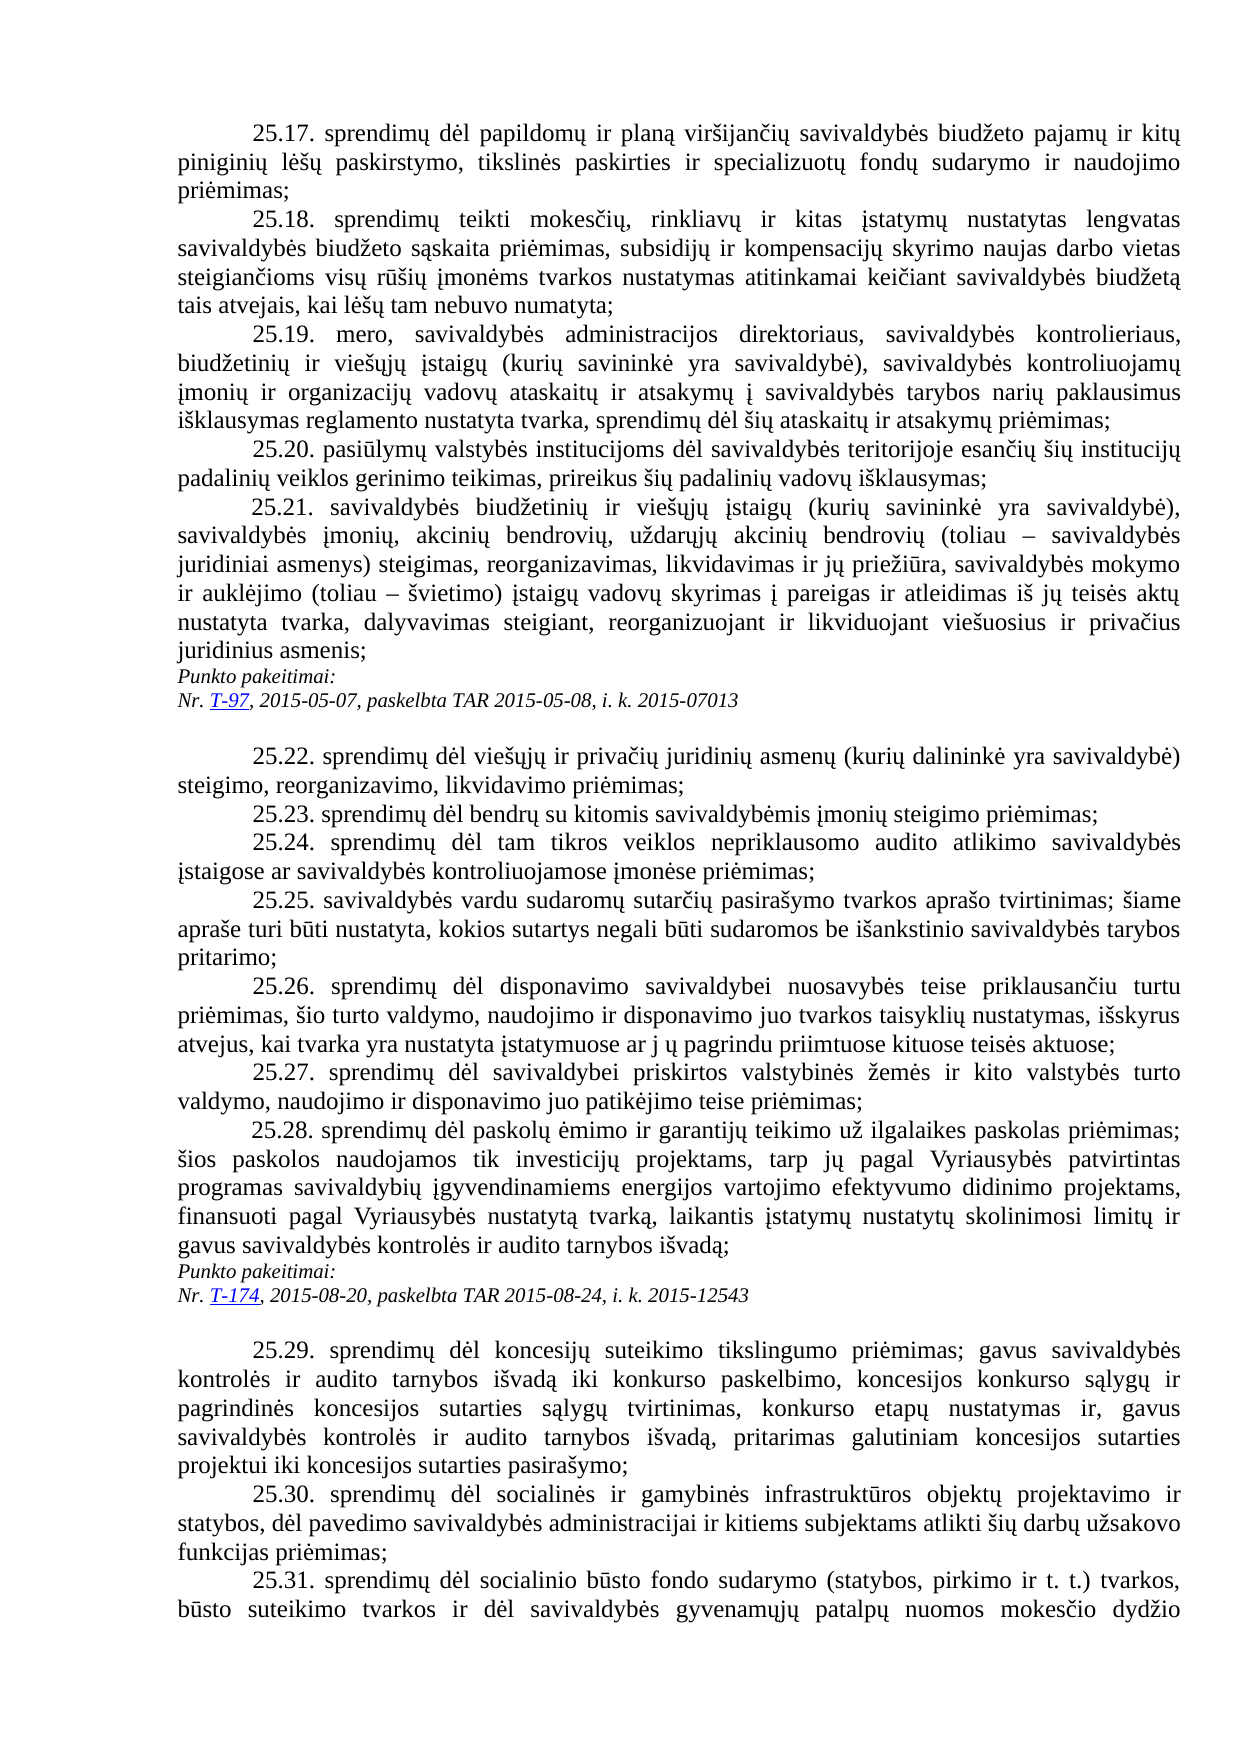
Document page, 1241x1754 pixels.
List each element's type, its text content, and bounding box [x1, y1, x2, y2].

text Punkto pakeitimai: [177, 1259, 1181, 1283]
text 25.28. sprendimų dėl paskolų ėmimo ir garantijų teikimo už ilgalaikes paskolas priėmimas; šios paskolos naudojamos tik investicijų projektams, tarp jų pagal Vyriausybės patvirtintas programas savivaldybių įgyvendinamiems energijos vartojimo efektyvumo didinimo projektams, finansuoti pagal Vyriausybės nustatytą tvarką, laikantis įstatymų nustatytų skolinimosi limitų ir gavus savivaldybės kontrolės ir audito tarnybos išvadą; [177, 1115, 1181, 1259]
text 25.29. sprendimų dėl koncesijų suteikimo tikslingumo priėmimas; gavus savivaldybės kontrolės ir audito tarnybos išvadą iki konkurso paskelbimo, koncesijos konkurso sąlygų ir pagrindinės koncesijos sutarties sąlygų tvirtinimas, konkurso etapų nustatymas ir, gavus savivaldybės kontrolės ir audito tarnybos išvadą, pritarimas galutiniam koncesijos sutarties projektui iki koncesijos sutarties pasirašymo; [177, 1336, 1181, 1479]
text 25.26. sprendimų dėl disponavimo savivaldybei nuosavybės teise priklausančiu turtu priėmimas, šio turto valdymo, naudojimo ir disponavimo juo tvarkos taisyklių nustatymas, išskyrus atvejus, kai tvarka yra nustatyta įstatymuose ar j ų pagrindu priimtuose kituose teisės aktuose; [177, 971, 1181, 1057]
text 25.21. savivaldybės biudžetinių ir viešųjų įstaigų (kurių savininkė yra savivaldybė), savivaldybės įmonių, akcinių bendrovių, uždarųjų akcinių bendrovių (toliau – savivaldybės juridiniai asmenys) steigimas, reorganizavimas, likvidavimas ir jų priežiūra, savivaldybės mokymo ir auklėjimo (toliau – švietimo) įstaigų vadovų skyrimas į pareigas ir atleidimas iš jų teisės aktų nustatyta tvarka, dalyvavimas steigiant, reorganizuojant ir likviduojant viešuosius ir privačius juridinius asmenis; [177, 492, 1181, 664]
text Punkto pakeitimai: [177, 664, 1181, 688]
text 25.23. sprendimų dėl bendrų su kitomis savivaldybėmis įmonių steigimo priėmimas; [177, 799, 1181, 827]
text 25.30. sprendimų dėl socialinės ir gamybinės infrastruktūros objektų projektavimo ir statybos, dėl pavedimo savivaldybės administracijai ir kitiems subjektams atlikti šių darbų užsakovo funkcijas priėmimas; [177, 1479, 1181, 1566]
text 25.27. sprendimų dėl savivaldybei priskirtos valstybinės žemės ir kito valstybės turto valdymo, naudojimo ir disponavimo juo patikėjimo teise priėmimas; [177, 1057, 1181, 1115]
text 25.22. sprendimų dėl viešųjų ir privačių juridinių asmenų (kurių dalininkė yra savivaldybė) steigimo, reorganizavimo, likvidavimo priėmimas; [177, 741, 1181, 799]
text Nr. T-174, 2015-08-20, paskelbta TAR 2015-08-24, i. k. 2015-12543 [177, 1283, 1181, 1307]
text 25.24. sprendimų dėl tam tikros veiklos nepriklausomo audito atlikimo savivaldybės įstaigose ar savivaldybės kontroliuojamose įmonėse priėmimas; [177, 827, 1181, 885]
text Nr. T-97, 2015-05-07, paskelbta TAR 2015-05-08, i. k. 2015-07013 [177, 688, 1181, 712]
text 25.17. sprendimų dėl papildomų ir planą viršijančių savivaldybės biudžeto pajamų ir kitų piniginių lėšų paskirstymo, tikslinės paskirties ir specializuotų fondų sudarymo ir naudojimo priėmimas; [177, 118, 1181, 204]
text 25.31. sprendimų dėl socialinio būsto fondo sudarymo (statybos, pirkimo ir t. t.) tvarkos, būsto suteikimo tvarkos ir dėl savivaldybės gyvenamųjų patalpų nuomos mokesčio dydžio [177, 1566, 1181, 1623]
text 25.25. savivaldybės vardu sudaromų sutarčių pasirašymo tvarkos aprašo tvirtinimas; šiame apraše turi būti nustatyta, kokios sutartys negali būti sudaromos be išankstinio savivaldybės tarybos pritarimo; [177, 885, 1181, 971]
text 25.18. sprendimų teikti mokesčių, rinkliavų ir kitas įstatymų nustatytas lengvatas savivaldybės biudžeto sąskaita priėmimas, subsidijų ir kompensacijų skyrimo naujas darbo vietas steigiančioms visų rūšių įmonėms tvarkos nustatymas atitinkamai keičiant savivaldybės biudžetą tais atvejais, kai lėšų tam nebuvo numatyta; [177, 204, 1181, 319]
text 25.20. pasiūlymų valstybės institucijoms dėl savivaldybės teritorijoje esančių šių institucijų padalinių veiklos gerinimo teikimas, prireikus šių padalinių vadovų išklausymas; [177, 434, 1181, 492]
text 25.19. mero, savivaldybės administracijos direktoriaus, savivaldybės kontrolieriaus, biudžetinių ir viešųjų įstaigų (kurių savininkė yra savivaldybė), savivaldybės kontroliuojamų įmonių ir organizacijų vadovų ataskaitų ir atsakymų į savivaldybės tarybos narių paklausimus išklausymas reglamento nustatyta tvarka, sprendimų dėl šių ataskaitų ir atsakymų priėmimas; [177, 319, 1181, 434]
